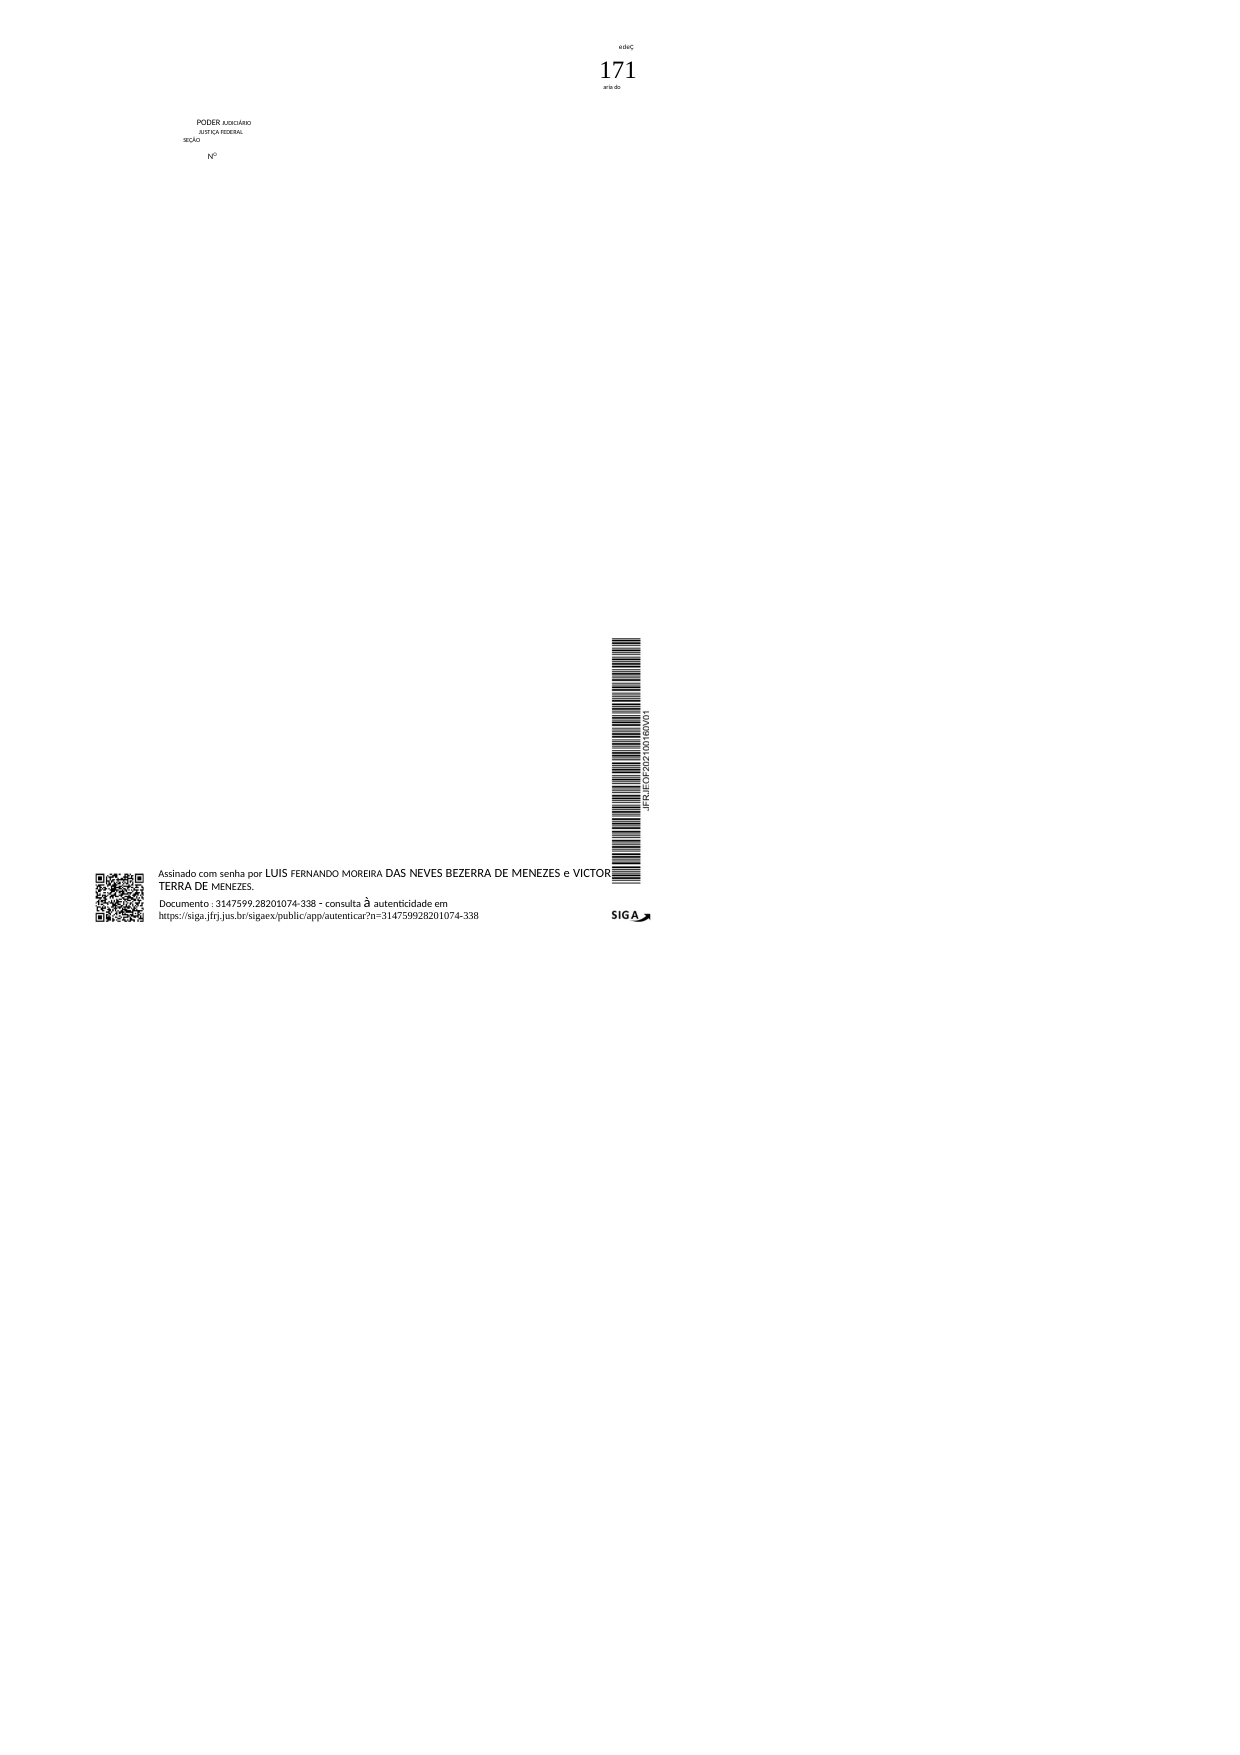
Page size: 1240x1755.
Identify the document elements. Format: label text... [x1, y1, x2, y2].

subtitle NO [150, 151, 274, 161]
